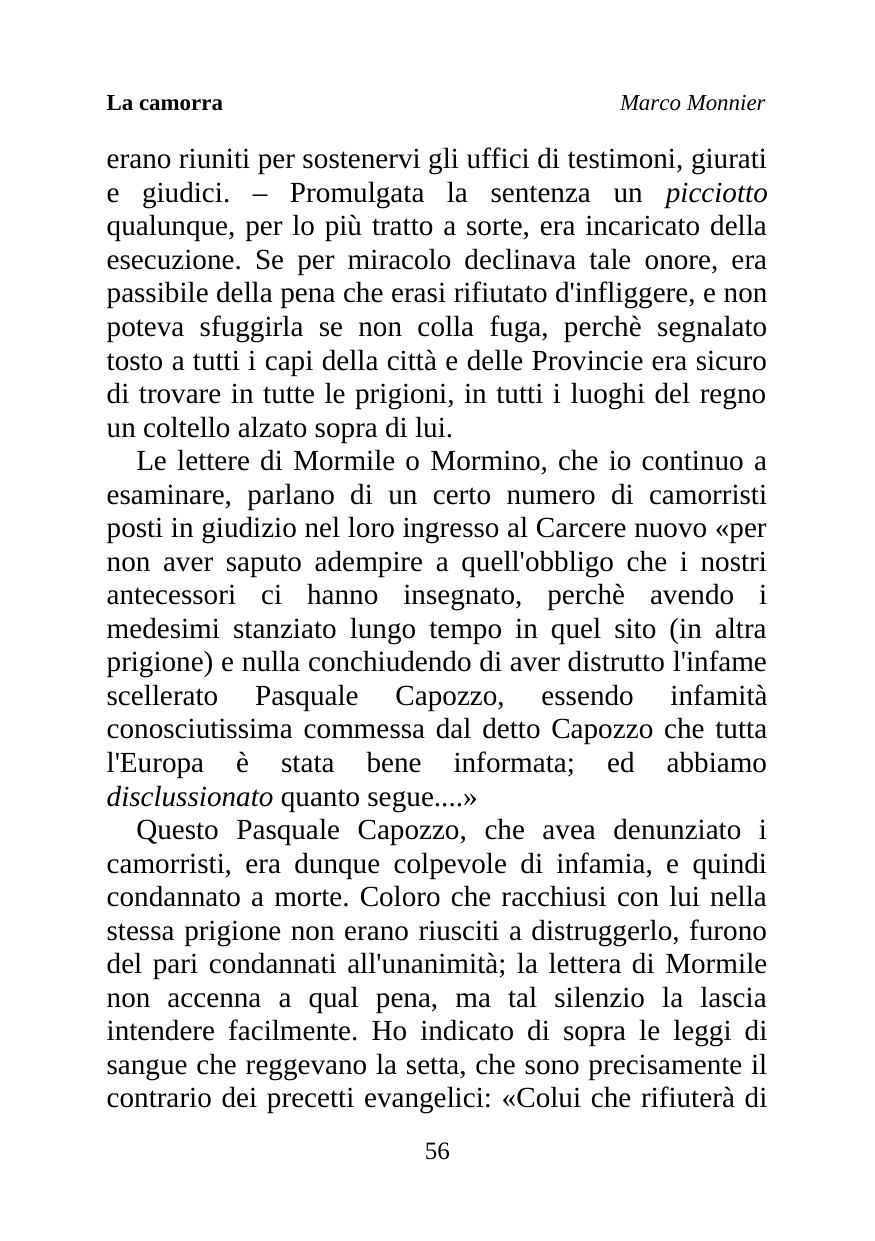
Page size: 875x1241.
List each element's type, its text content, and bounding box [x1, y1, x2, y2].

text erano riuniti per sostenervi gli uffici di testimoni, giurati e giudici. – Promulgata la sentenza un picciotto qualunque, per lo più tratto a sorte, era incaricato della esecuzione. Se per miracolo declinava tale onore, era passibile della pena che erasi rifiutato d'infliggere, e non poteva sfuggirla se non colla fuga, perchè segnalato tosto a tutti i capi della città e delle Provincie era sicuro di trovare in tutte le prigioni, in tutti i luoghi del regno un coltello alzato sopra di lui. [106, 141, 768, 443]
text Questo Pasquale Capozzo, che avea denunziato i camorristi, era dunque colpevole di infamia, e quindi condannato a morte. Coloro che racchiusi con lui nella stessa prigione non erano riusciti a distruggerlo, furono del pari condannati all'unanimità; la lettera di Mormile non accenna a qual pena, ma tal silenzio la lascia intendere facilmente. Ho indicato di sopra le leggi di sangue che reggevano la setta, che sono precisamente il contrario dei precetti evangelici: «Colui che rifiuterà di [106, 812, 768, 1114]
text Le lettere di Mormile o Mormino, che io continuo a esaminare, parlano di un certo numero di camorristi posti in giudizio nel loro ingresso al Carcere nuovo «per non aver saputo adempire a quell'obbligo che i nostri antecessori ci hanno insegnato, perchè avendo i medesimi stanziato lungo tempo in quel sito (in altra prigione) e nulla conchiudendo di aver distrutto l'infame scellerato Pasquale Capozzo, essendo infamità conosciutissima commessa dal detto Capozzo che tutta l'Europa è stata bene informata; ed abbiamo disclussionato quanto segue....» [106, 443, 768, 812]
